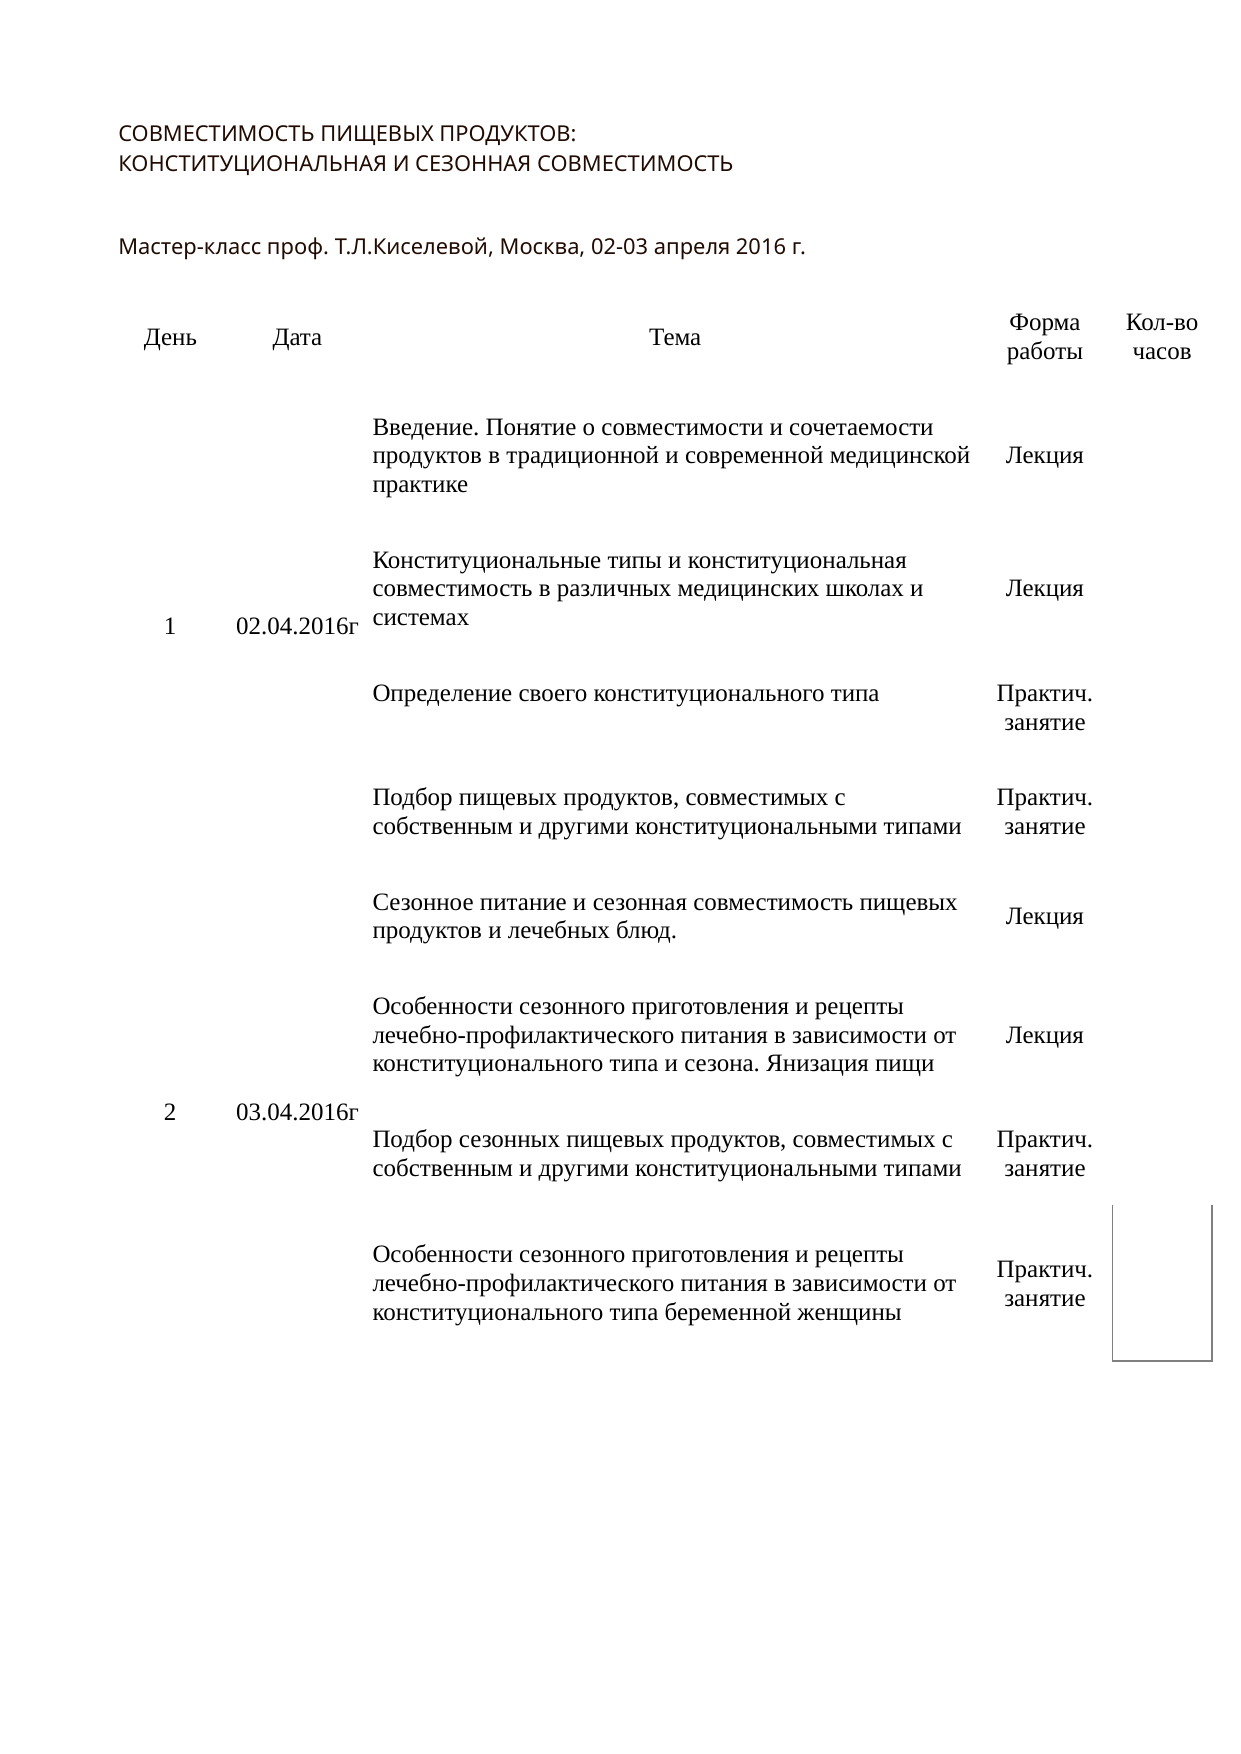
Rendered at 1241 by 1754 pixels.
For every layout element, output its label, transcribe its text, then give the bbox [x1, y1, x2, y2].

table_cell Лекция [978, 521, 1112, 654]
table_cell Особенности сезонного приготовления и рецепты лечебно-профилактического питания в зависимости от конституционального типа и сезона. Янизация пищи [372, 968, 978, 1101]
table_header Дата [222, 284, 372, 388]
table_cell Подбор сезонных пищевых продуктов, совместимых с собственным и другими конституциональными типами [372, 1101, 978, 1205]
table_cell [1113, 1205, 1211, 1360]
table_cell Определение своего конституционального типа [372, 655, 978, 759]
table_cell Практич. занятие [978, 1205, 1112, 1360]
table_cell [1112, 388, 1212, 521]
table_cell Особенности сезонного приготовления и рецепты лечебно-профилактического питания в зависимости от конституционального типа беременной женщины [372, 1205, 978, 1360]
text КОНСТИТУЦИОНАЛЬНАЯ И СЕЗОННАЯ СОВМЕСТИМОСТЬ [118, 148, 1122, 178]
table_cell Лекция [978, 968, 1112, 1101]
table_cell Введение. Понятие о совместимости и сочетаемости продуктов в традиционной и современной медицинской практике [372, 388, 978, 521]
table_cell [1112, 968, 1212, 1101]
table_cell Лекция [978, 388, 1112, 521]
table_header Форма работы [978, 284, 1112, 388]
table_cell 02.04.2016г [222, 388, 372, 863]
table_cell Конституциональные типы и конституциональная совместимость в различных медицинских школах и системах [372, 521, 978, 654]
table_cell 1 [118, 388, 222, 863]
text СОВМЕСТИМОСТЬ ПИЩЕВЫХ ПРОДУКТОВ: [118, 118, 1122, 148]
table_header Кол-во часов [1112, 284, 1212, 388]
table_cell [1112, 863, 1212, 968]
table_cell [1112, 1101, 1212, 1205]
table_header День [118, 284, 222, 388]
text Мастер-класс проф. Т.Л.Киселевой, Москва, 02-03 апреля 2016 г. [118, 231, 1122, 260]
table_cell [1112, 759, 1212, 863]
table_cell Сезонное питание и сезонная совместимость пищевых продуктов и лечебных блюд. [372, 863, 978, 968]
table_cell [1112, 655, 1212, 759]
table_cell [1112, 521, 1212, 654]
table_cell Подбор пищевых продуктов, совместимых с собственным и другими конституциональными типами [372, 759, 978, 863]
table_header Тема [372, 284, 978, 388]
table_cell Практич. занятие [978, 655, 1112, 759]
table_cell Лекция [978, 863, 1112, 968]
table_cell 03.04.2016г [222, 863, 372, 1360]
table_cell 2 [118, 863, 222, 1360]
table_cell Практич. занятие [978, 759, 1112, 863]
table_cell Практич. занятие [978, 1101, 1112, 1205]
